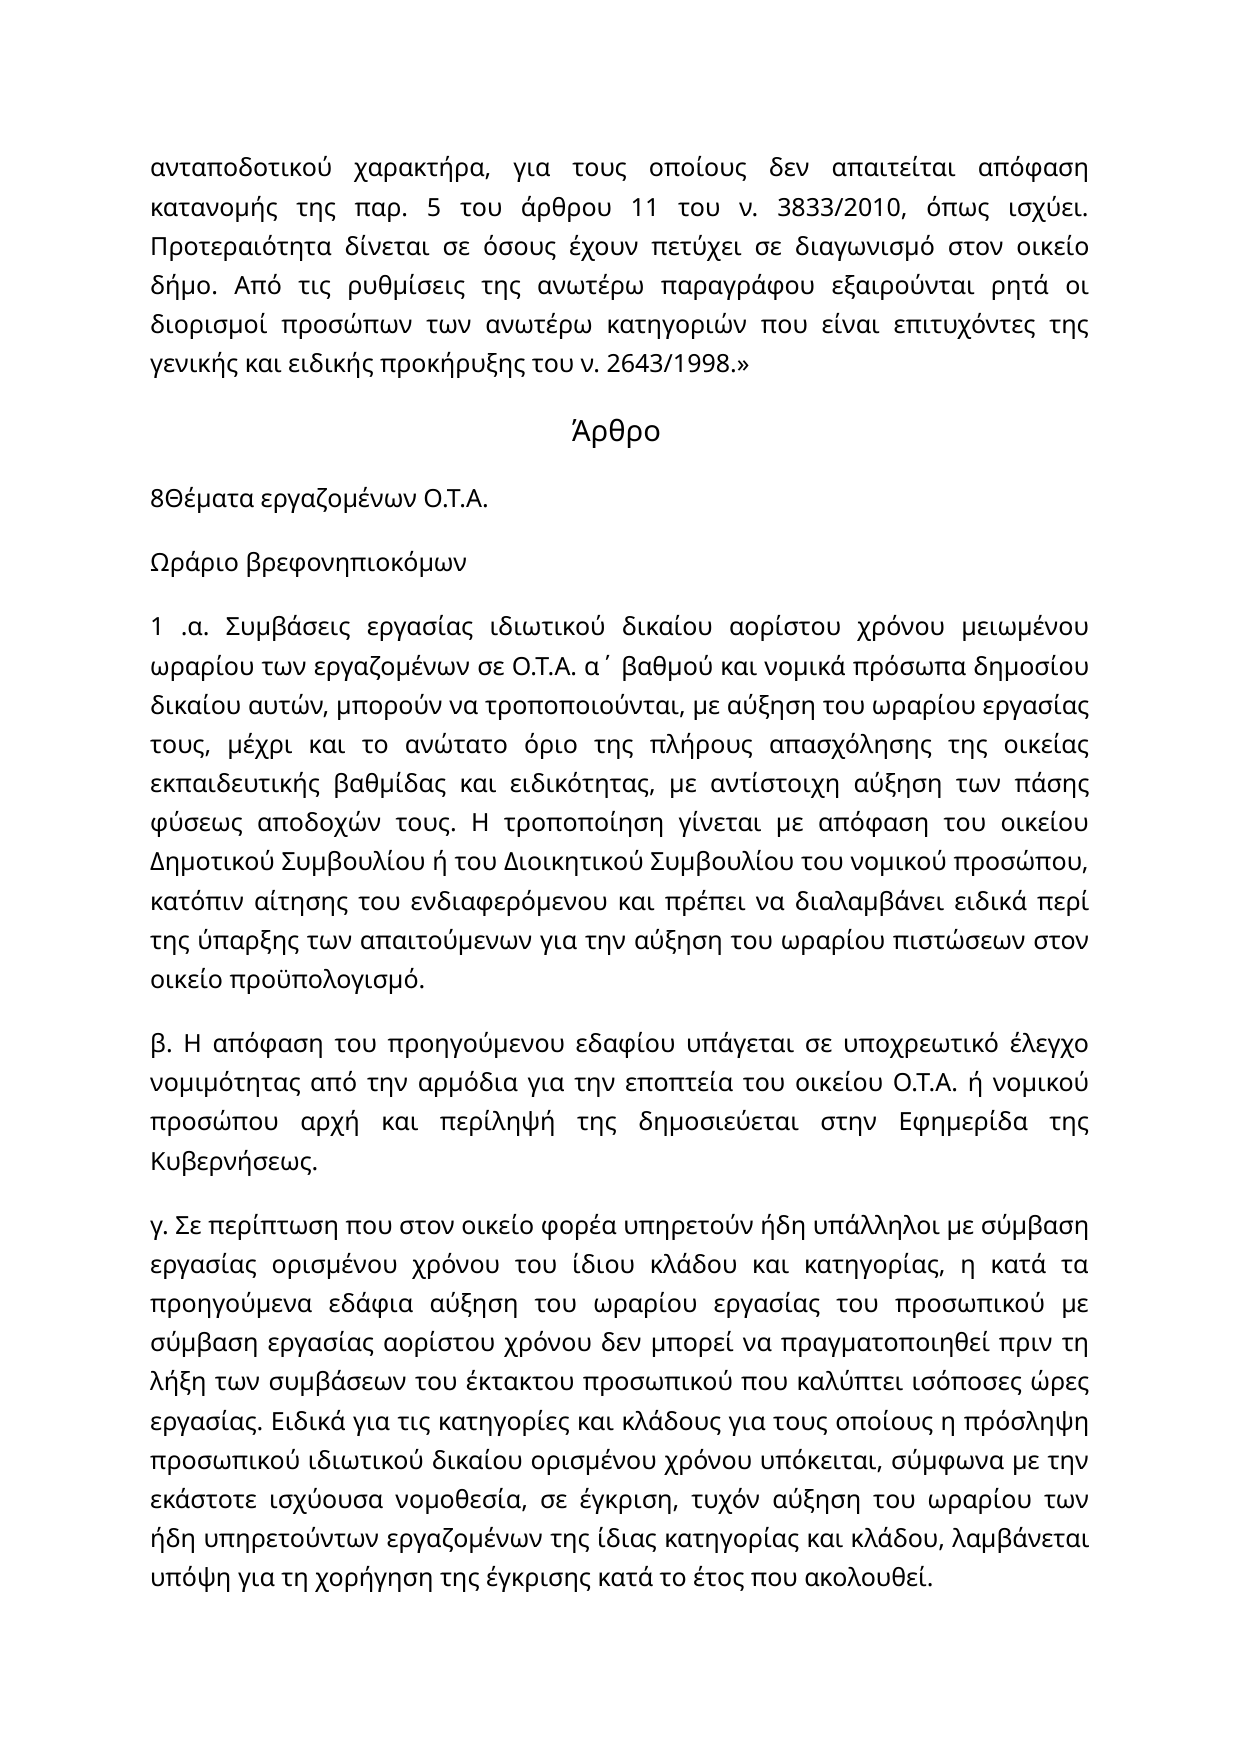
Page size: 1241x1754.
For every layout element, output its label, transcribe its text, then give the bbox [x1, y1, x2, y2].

text ανταποδοτικού χαρακτήρα, για τους οποίους δεν απαιτείται απόφαση κατανομής της παρ. 5 του άρθρου 11 του ν. 3833/2010, όπως ισχύει. Προτεραιότητα δίνεται σε όσους έχουν πετύχει σε διαγωνισμό στον οικείο δήμο. Από τις ρυθμίσεις της ανωτέρω παραγράφου εξαιρούνται ρητά οι διορισμοί προσώπων των ανωτέρω κατηγοριών που είναι επιτυχόντες της γενικής και ειδικής προκήρυξης του ν. 2643/1998.» [150, 150, 1090, 380]
text 8Θέματα εργαζομένων Ο.Τ.Α. [150, 481, 1090, 515]
text 1 .α. Συμβάσεις εργασίας ιδιωτικού δικαίου αορίστου χρόνου μειωμένου ωραρίου των εργαζομένων σε Ο.Τ.Α. α΄ βαθμού και νομικά πρόσωπα δημοσίου δικαίου αυτών, μπορούν να τροποποιούνται, με αύξηση του ωραρίου εργασίας τους, μέχρι και το ανώτατο όριο της πλήρους απασχόλησης της οικείας εκπαιδευτικής βαθμίδας και ειδικότητας, με αντίστοιχη αύξηση των πάσης φύσεως αποδοχών τους. Η τροποποίηση γίνεται με απόφαση του οικείου Δημοτικού Συμβουλίου ή του Διοικητικού Συμβουλίου του νομικού προσώπου, κατόπιν αίτησης του ενδιαφερόμενου και πρέπει να διαλαμβάνει ειδικά περί της ύπαρξης των απαιτούμενων για την αύξηση του ωραρίου πιστώσεων στον οικείο προϋπολογισμό. [150, 609, 1090, 996]
subtitle Άρθρο [150, 410, 1090, 450]
text γ. Σε περίπτωση που στον οικείο φορέα υπηρετούν ήδη υπάλληλοι με σύμβαση εργασίας ορισμένου χρόνου του ίδιου κλάδου και κατηγορίας, η κατά τα προηγούμενα εδάφια αύξηση του ωραρίου εργασίας του προσωπικού με σύμβαση εργασίας αορίστου χρόνου δεν μπορεί να πραγματοποιηθεί πριν τη λήξη των συμβάσεων του έκτακτου προσωπικού που καλύπτει ισόποσες ώρες εργασίας. Ειδικά για τις κατηγορίες και κλάδους για τους οποίους η πρόσληψη προσωπικού ιδιωτικού δικαίου ορισμένου χρόνου υπόκειται, σύμφωνα με την εκάστοτε ισχύουσα νομοθεσία, σε έγκριση, τυχόν αύξηση του ωραρίου των ήδη υπηρετούντων εργαζομένων της ίδιας κατηγορίας και κλάδου, λαμβάνεται υπόψη για τη χορήγηση της έγκρισης κατά το έτος που ακολουθεί. [150, 1207, 1090, 1594]
text β. Η απόφαση του προηγούμενου εδαφίου υπάγεται σε υποχρεωτικό έλεγχο νομιμότητας από την αρμόδια για την εποπτεία του οικείου Ο.Τ.Α. ή νομικού προσώπου αρχή και περίληψή της δημοσιεύεται στην Εφημερίδα της Κυβερνήσεως. [150, 1026, 1090, 1177]
text Ωράριο βρεφονηπιοκόμων [150, 545, 1090, 579]
